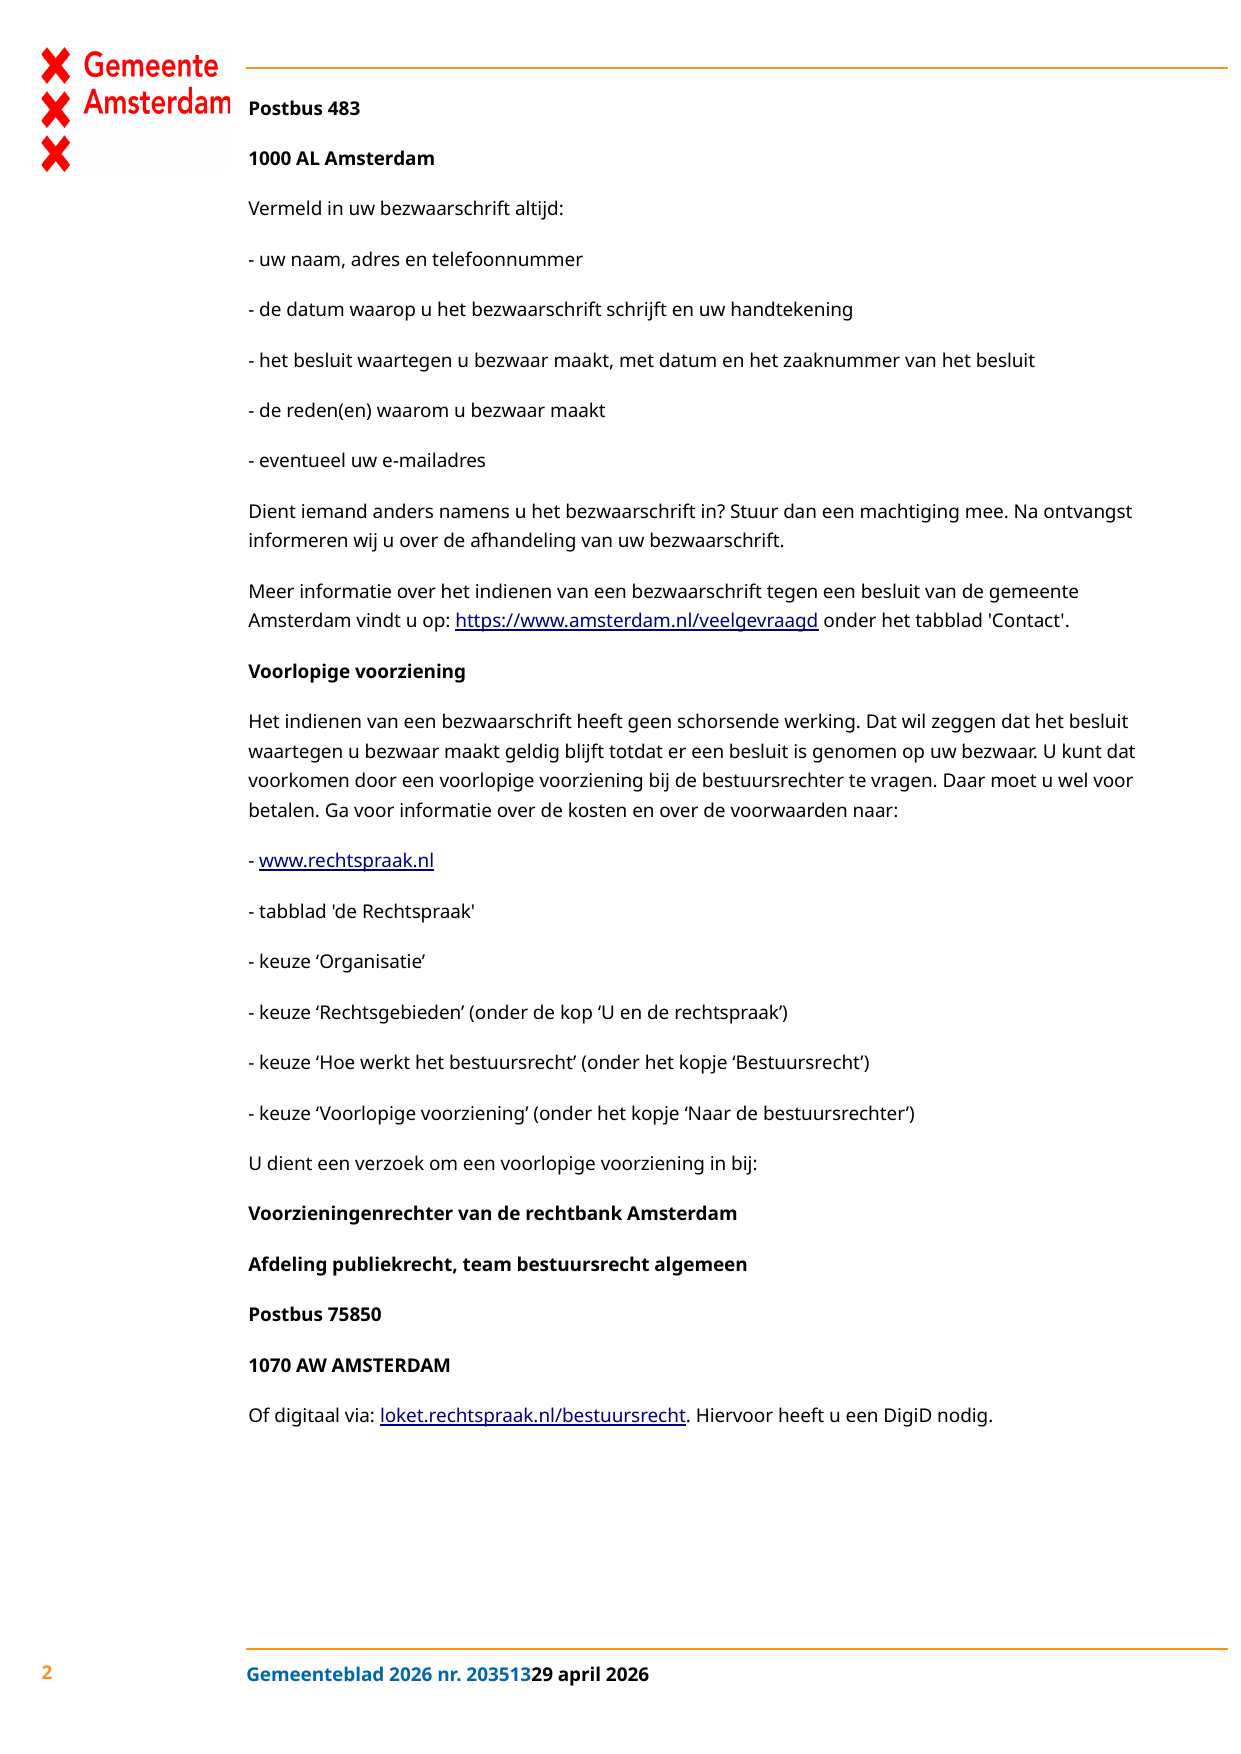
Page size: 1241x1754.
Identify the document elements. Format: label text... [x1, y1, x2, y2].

text Voorzieningenrechter van de rechtbank Amsterdam [248, 1201, 1152, 1226]
text Of digitaal via: loket.rechtspraak.nl/bestuursrecht. Hiervoor heeft u een DigiD nodig. [248, 1402, 1152, 1428]
text Postbus 75850 [248, 1301, 1152, 1327]
text - tabblad 'de Rechtspraak' [248, 898, 1152, 924]
text - het besluit waartegen u bezwaar maakt, met datum en het zaaknummer van het besluit [248, 347, 1152, 373]
text - keuze ‘Organisatie’ [248, 948, 1152, 974]
text - keuze ‘Rechtsgebieden’ (onder de kop ‘U en de rechtspraak’) [248, 999, 1152, 1025]
text Afdeling publiekrecht, team bestuursrecht algemeen [248, 1251, 1152, 1277]
text - de datum waarop u het bezwaarschrift schrijft en uw handtekening [248, 296, 1152, 322]
text Vermeld in uw bezwaarschrift altijd: [248, 196, 1152, 221]
text U dient een verzoek om een voorlopige voorziening in bij: [248, 1150, 1152, 1176]
text Postbus 483 [248, 95, 1152, 121]
picture [41, 47, 231, 172]
text - de reden(en) waarom u bezwaar maakt [248, 397, 1152, 423]
text 1070 AW AMSTERDAM [248, 1352, 1152, 1378]
text - uw naam, adres en telefoonnummer [248, 246, 1152, 272]
text Dient iemand anders namens u het bezwaarschrift in? Stuur dan een machtiging mee. Na ontvangst informeren wij u over de afhandeling van uw bezwaarschrift. [248, 498, 1152, 553]
text Het indienen van een bezwaarschrift heeft geen schorsende werking. Dat wil zeggen dat het besluit waartegen u bezwaar maakt geldig blijft totdat er een besluit is genomen op uw bezwaar. U kunt dat voorkomen door een voorlopige voorziening bij de bestuursrechter te vragen. Daar moet u wel voor betalen. Ga voor informatie over de kosten en over de voorwaarden naar: [248, 708, 1152, 823]
text Voorlopige voorziening [248, 658, 1152, 684]
text 1000 AL Amsterdam [248, 145, 1152, 171]
text - keuze ‘Voorlopige voorziening’ (onder het kopje ‘Naar de bestuursrechter’) [248, 1100, 1152, 1126]
text - eventueel uw e-mailadres [248, 448, 1152, 473]
text - www.rechtspraak.nl [248, 848, 1152, 873]
text - keuze ‘Hoe werkt het bestuursrecht’ (onder het kopje ‘Bestuursrecht’) [248, 1049, 1152, 1075]
text Meer informatie over het indienen van een bezwaarschrift tegen een besluit van de gemeente Amsterdam vindt u op: https://www.amsterdam.nl/veelgevraagd onder het tabblad 'Contact'. [248, 578, 1152, 633]
